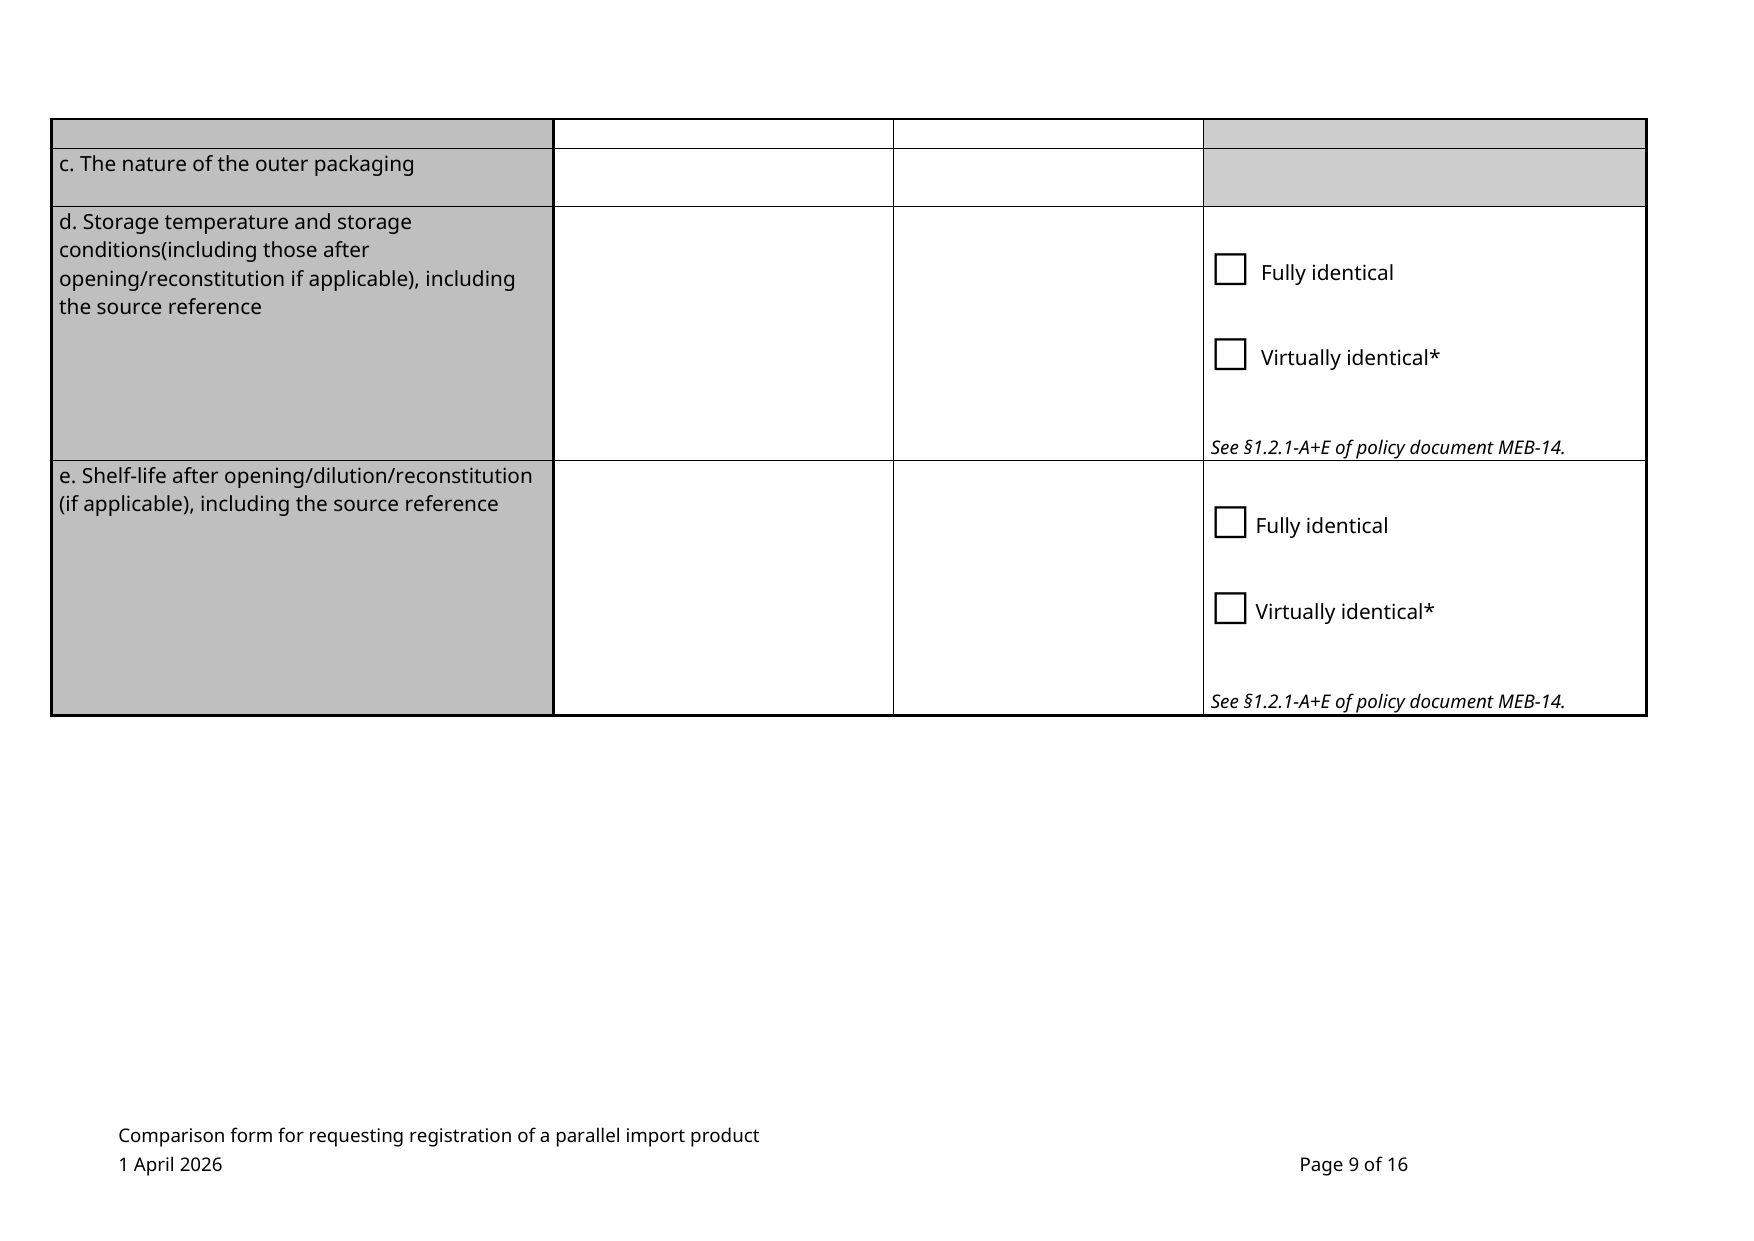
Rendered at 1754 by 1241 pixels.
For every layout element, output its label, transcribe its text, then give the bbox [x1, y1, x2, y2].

table_cell [1204, 120, 1645, 148]
table_cell [894, 120, 1203, 148]
table_cell c. The nature of the outer packaging [53, 149, 552, 206]
table_cell [894, 461, 1203, 714]
table_cell □ Fully identical □ Virtually identical* See §1.2.1-A+E of policy document MEB-14. [1204, 461, 1645, 714]
table_cell [555, 207, 893, 460]
table_cell [1204, 149, 1645, 206]
table_cell [53, 120, 552, 148]
table_cell [555, 120, 893, 148]
table_cell [555, 149, 893, 206]
table_cell □ Fully identical □ Virtually identical* See §1.2.1-A+E of policy document MEB-14. [1204, 207, 1645, 460]
table_cell [894, 207, 1203, 460]
table_cell [555, 461, 893, 714]
table_cell e. Shelf-life after opening/dilution/reconstitution (if applicable), including the source reference [53, 461, 552, 714]
table_cell d. Storage temperature and storage conditions(including those after opening/reconstitution if applicable), including the source reference [53, 207, 552, 460]
table_cell [894, 149, 1203, 206]
